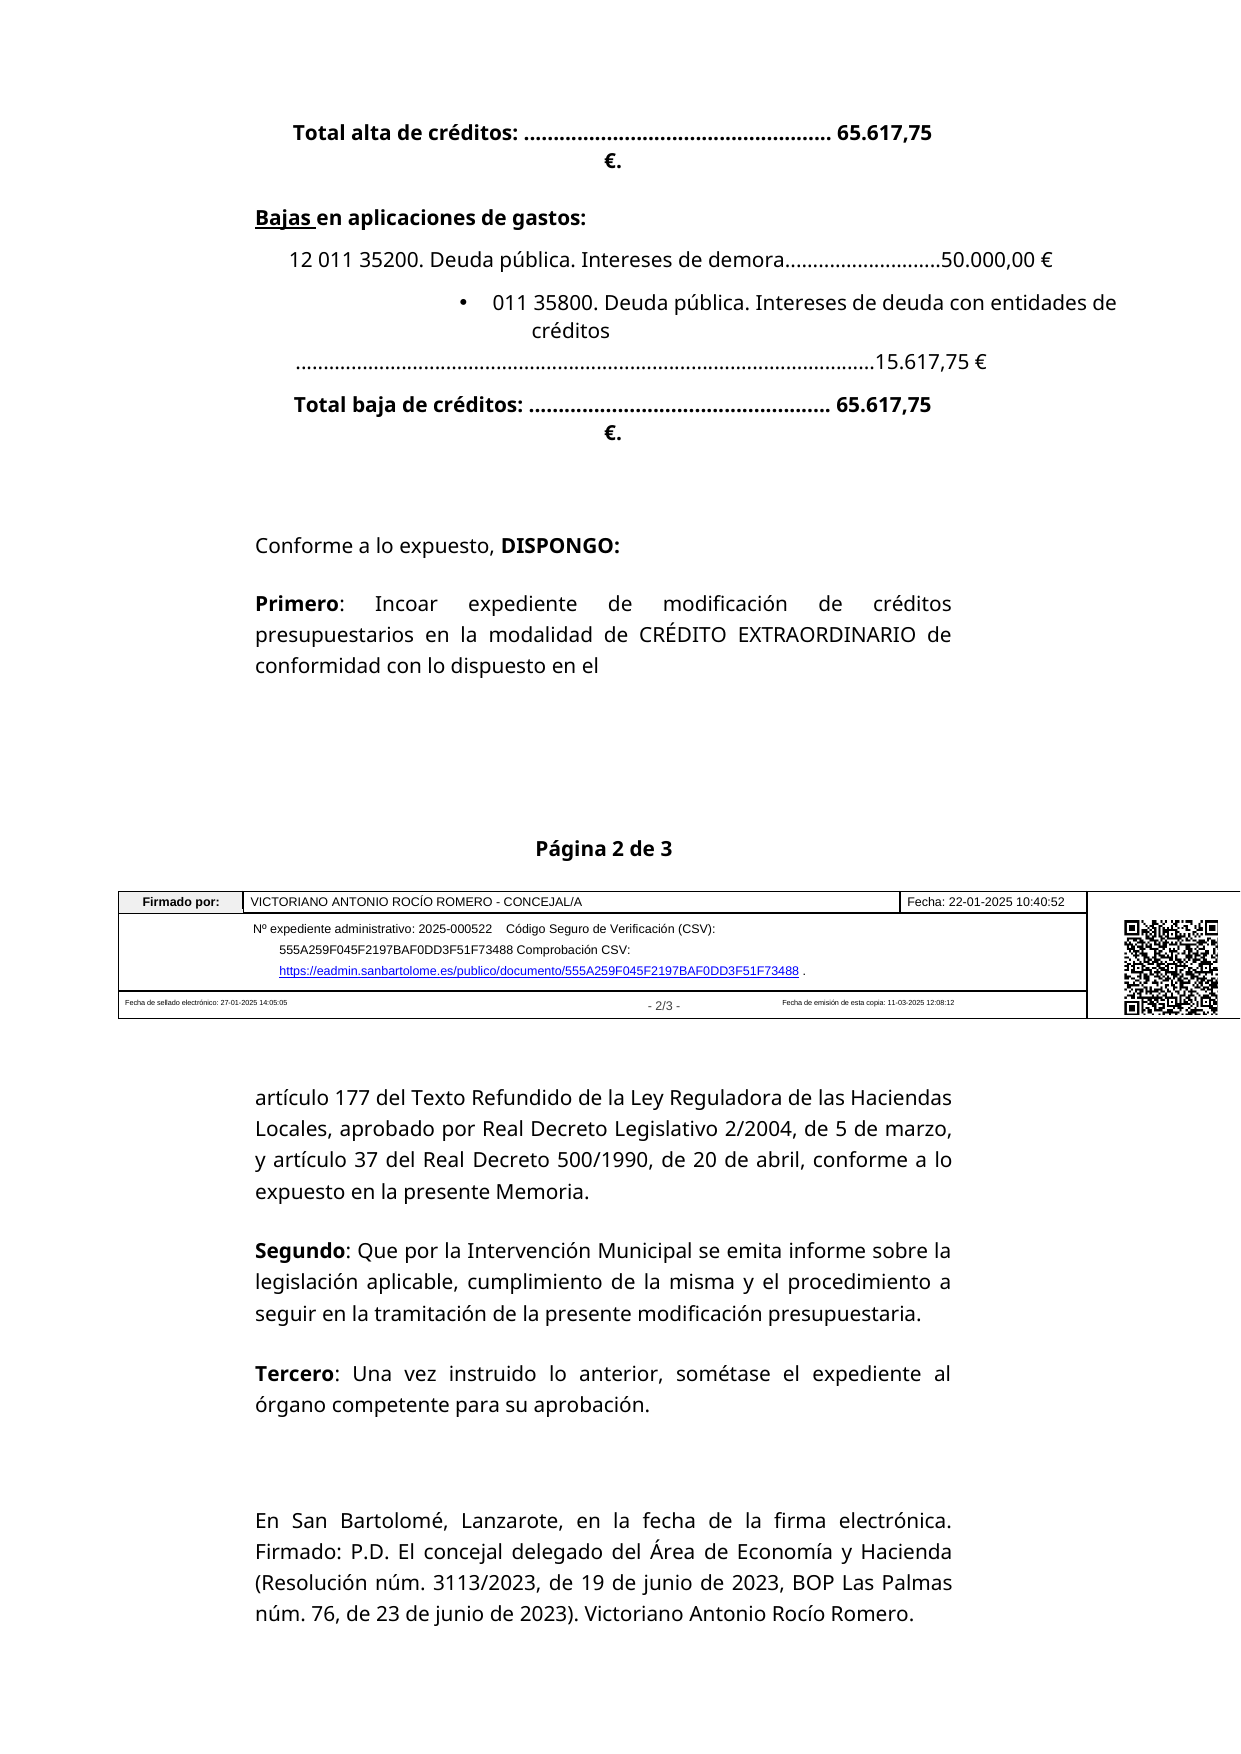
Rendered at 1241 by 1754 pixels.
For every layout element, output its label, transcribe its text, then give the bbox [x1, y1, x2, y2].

list 011 35800. Deuda pública. Intereses de deuda con entidades de créditos [459, 288, 1122, 344]
table_header Fecha: 22-01-2025 10:40:52 [901, 892, 1086, 912]
text Total baja de créditos: ................................................... 65.617,75 €. [289, 390, 936, 447]
table_header VICTORIANO ANTONIO ROCÍO ROMERO - CONCEJAL/A [244, 892, 899, 912]
table_header [1088, 892, 1240, 1018]
text artículo 177 del Texto Refundido de la Ley Reguladora de las Haciendas Locales, aprobado por Real Decreto Legislativo 2/2004, de 5 de marzo, y artículo 37 del Real Decreto 500/1990, de 20 de abril, conforme a lo expuesto en la presente Memoria. [255, 1083, 953, 1205]
text Conforme a lo expuesto, DISPONGO: [255, 532, 1122, 560]
text Primero: Incoar expediente de modificación de créditos presupuestarios en la modalidad de CRÉDITO EXTRAORDINARIO de conformidad con lo dispuesto en el [255, 589, 952, 680]
text 12 011 35200. Deuda pública. Intereses de demora............................50.000,00 € [289, 245, 1122, 274]
text Página 2 de 3 [271, 834, 936, 862]
table_cell Nº expediente administrativo: 2025-000522 Código Seguro de Verificación (CSV): 555A259F045F2197BAF0DD3F51F73488 Comprobación CSV: https://eadmin.sanbartolome.es/publico/documento/555A259F045F2197BAF0DD3F51F73488 . [119, 914, 1086, 990]
text Bajas en aplicaciones de gastos: [255, 203, 1122, 232]
text ........................................................................................................15.617,75 € [295, 347, 1122, 376]
text Total alta de créditos: .................................................... 65.617,75 €. [289, 118, 936, 175]
table_header Firmado por: [119, 892, 242, 909]
table_cell Fecha de sellado electrónico: 27-01-2025 14:05:05 - 2/3 - Fecha de emisión de esta copia: 11-03-2025 12:08:12 [119, 992, 1086, 1018]
text Segundo: Que por la Intervención Municipal se emita informe sobre la legislación aplicable, cumplimiento de la misma y el procedimiento a seguir en la tramitación de la presente modificación presupuestaria. [255, 1236, 952, 1327]
text Tercero: Una vez instruido lo anterior, sométase el expediente al órgano competente para su aprobación. [255, 1359, 952, 1418]
text En San Bartolomé, Lanzarote, en la fecha de la firma electrónica. Firmado: P.D. El concejal delegado del Área de Economía y Hacienda (Resolución núm. 3113/2023, de 19 de junio de 2023, BOP Las Palmas núm. 76, de 23 de junio de 2023). Victoriano Antonio Rocío Romero. [255, 1506, 953, 1628]
